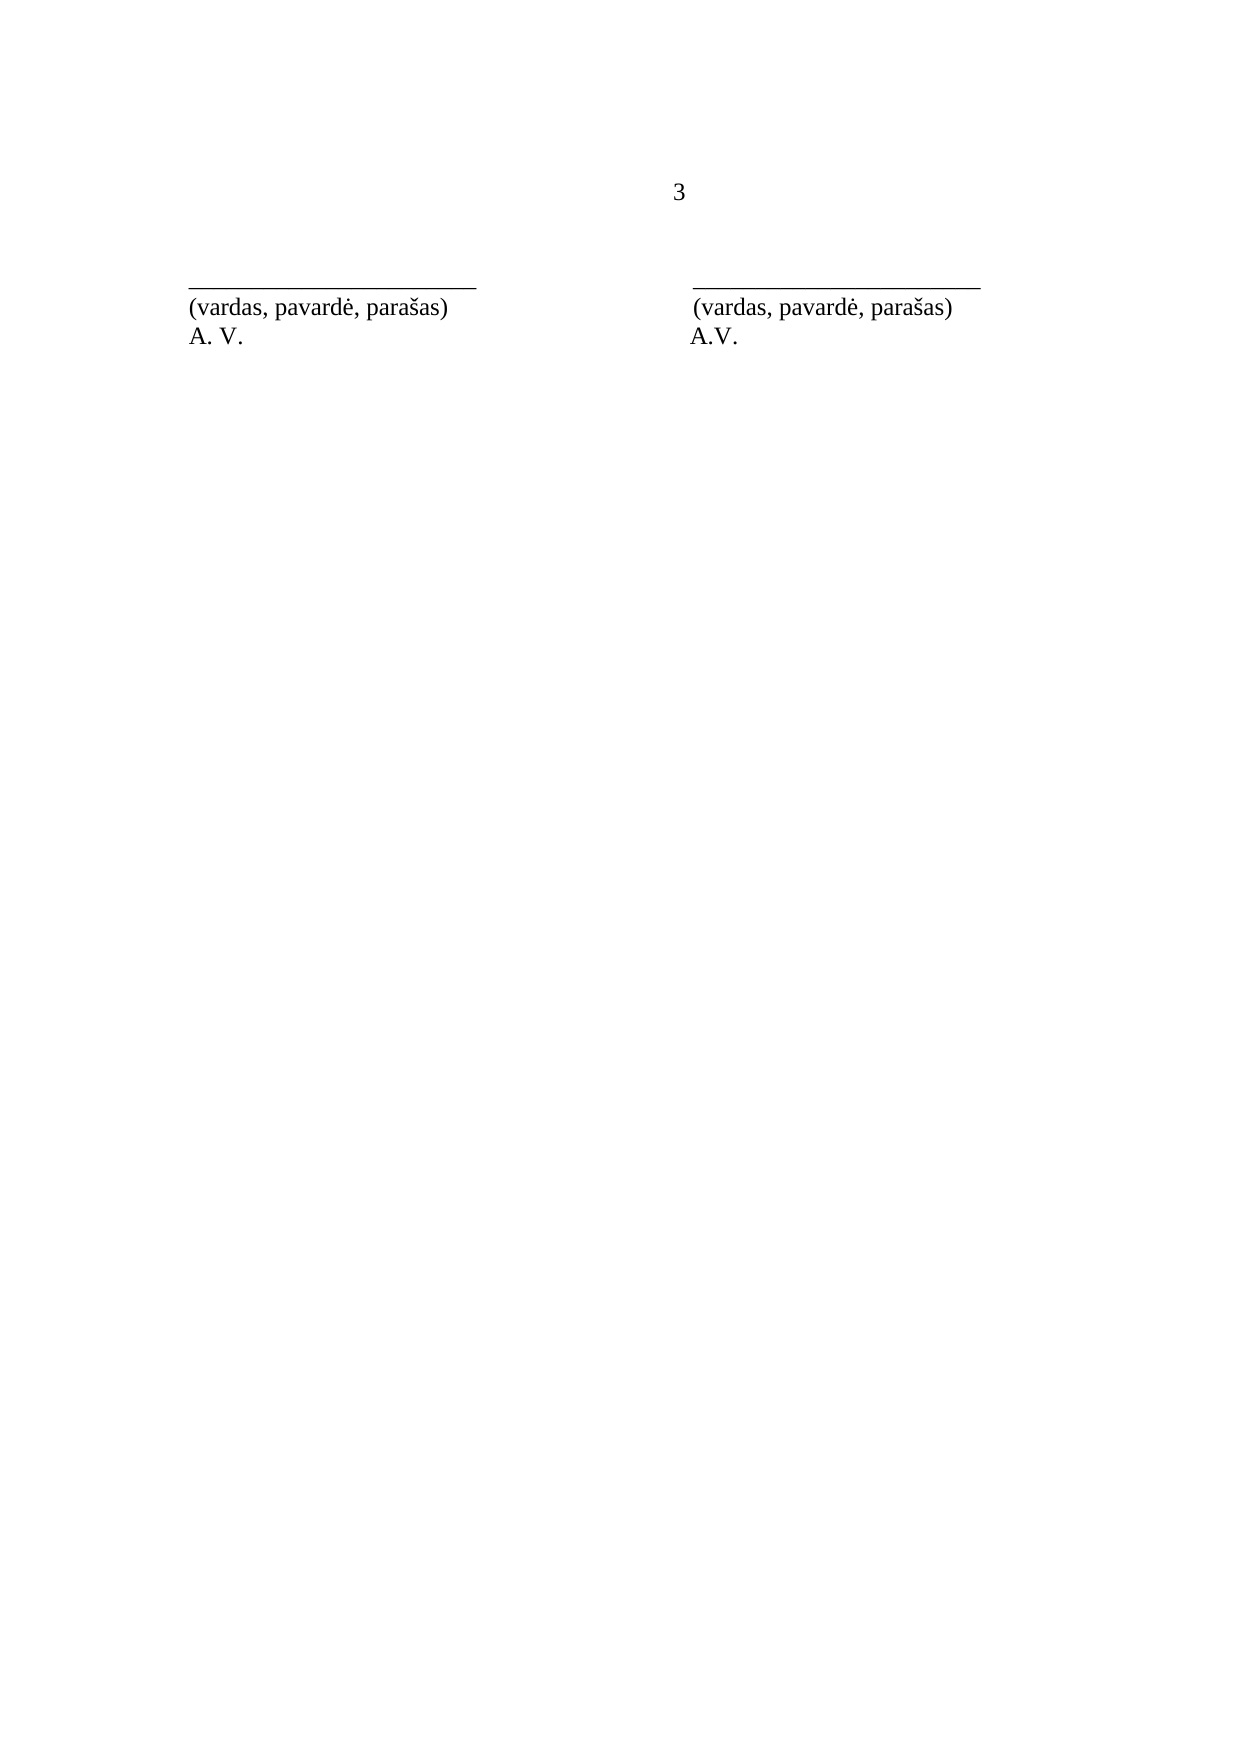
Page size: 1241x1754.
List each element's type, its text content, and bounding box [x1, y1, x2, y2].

table_cell _______________________ (vardas, pavardė, parašas) A.V. [678, 235, 1178, 378]
table_cell _______________________ (vardas, pavardė, parašas) A. V. [177, 235, 678, 378]
